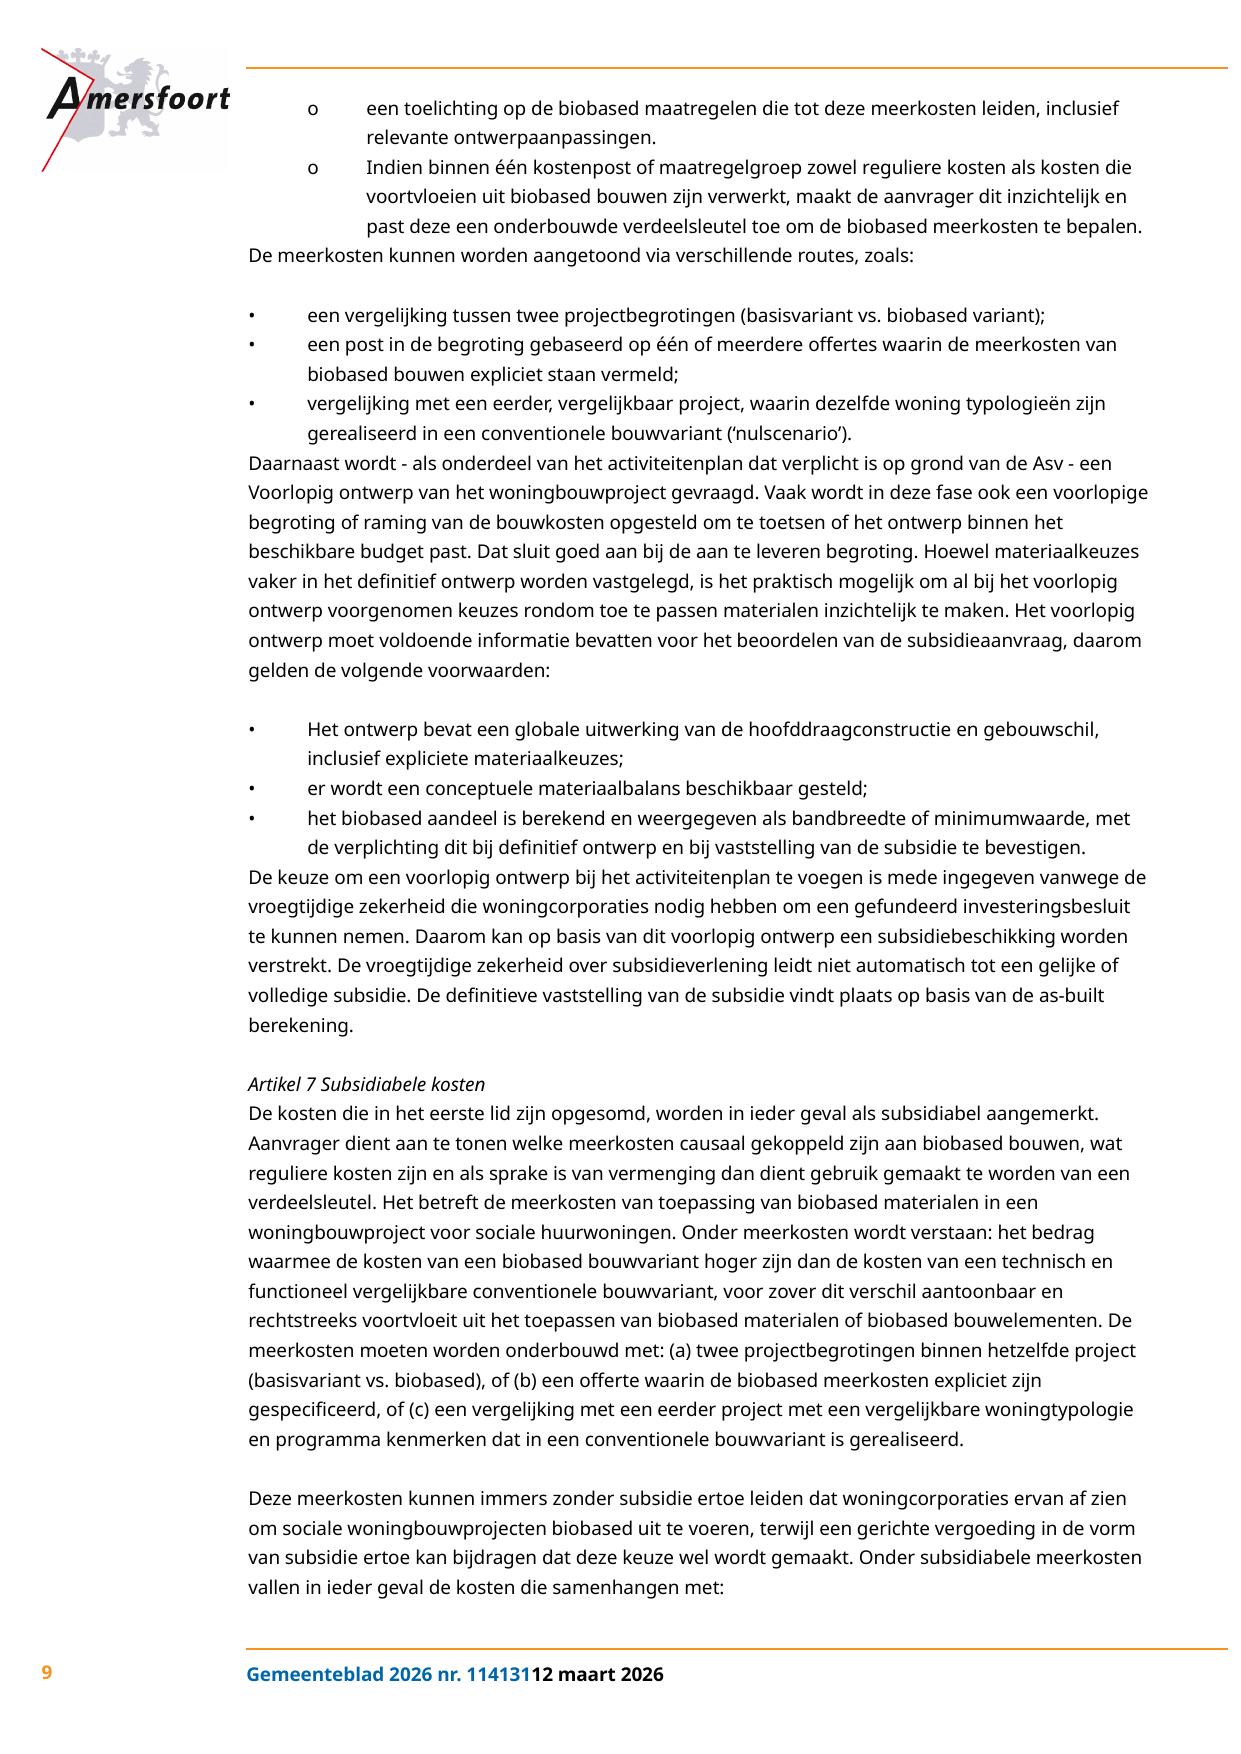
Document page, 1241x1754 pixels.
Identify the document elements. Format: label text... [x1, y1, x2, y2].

text Daarnaast wordt - als onderdeel van het activiteitenplan dat verplicht is op grond van de Asv - een Voorlopig ontwerp van het woningbouwproject gevraagd. Vaak wordt in deze fase ook een voorlopige begroting of raming van de bouwkosten opgesteld om te toetsen of het ontwerp binnen het beschikbare budget past. Dat sluit goed aan bij de aan te leveren begroting. Hoewel materiaalkeuzes vaker in het definitief ontwerp worden vastgelegd, is het praktisch mogelijk om al bij het voorlopig ontwerp voorgenomen keuzes rondom toe te passen materialen inzichtelijk te maken. Het voorlopig ontwerp moet voldoende informatie bevatten voor het beoordelen van de subsidieaanvraag, daarom gelden de volgende voorwaarden: [248, 450, 1152, 683]
list een toelichting op de biobased maatregelen die tot deze meerkosten leiden, inclusief relevante ontwerpaanpassingen. [307, 95, 1152, 150]
text Artikel 7 Subsidiabele kosten [248, 1071, 1152, 1097]
text De keuze om een voorlopig ontwerp bij het activiteitenplan te voegen is mede ingegeven vanwege de vroegtijdige zekerheid die woningcorporaties nodig hebben om een gefundeerd investeringsbesluit te kunnen nemen. Daarom kan op basis van dit voorlopig ontwerp een subsidiebeschikking worden verstrekt. De vroegtijdige zekerheid over subsidieverlening leidt niet automatisch tot een gelijke of volledige subsidie. De definitieve vaststelling van de subsidie vindt plaats op basis van de as-built berekening. [248, 864, 1152, 1038]
list Het ontwerp bevat een globale uitwerking van de hoofddraagconstructie en gebouwschil, inclusief expliciete materiaalkeuzes; [248, 716, 1152, 771]
list het biobased aandeel is berekend en weergegeven als bandbreedte of minimumwaarde, met de verplichting dit bij definitief ontwerp en bij vaststelling van de subsidie te bevestigen. [248, 805, 1152, 860]
text De meerkosten kunnen worden aangetoond via verschillende routes, zoals: [248, 243, 1152, 268]
list Indien binnen één kostenpost of maatregelgroep zowel reguliere kosten als kosten die voortvloeien uit biobased bouwen zijn verwerkt, maakt de aanvrager dit inzichtelijk en past deze een onderbouwde verdeelsleutel toe om de biobased meerkosten te bepalen. [307, 154, 1152, 239]
picture [41, 47, 231, 172]
text Deze meerkosten kunnen immers zonder subsidie ertoe leiden dat woningcorporaties ervan af zien om sociale woningbouwprojecten biobased uit te voeren, terwijl een gerichte vergoeding in de vorm van subsidie ertoe kan bijdragen dat deze keuze wel wordt gemaakt. Onder subsidiabele meerkosten vallen in ieder geval de kosten die samenhangen met: [248, 1485, 1152, 1600]
list vergelijking met een eerder, vergelijkbaar project, waarin dezelfde woning typologieën zijn gerealiseerd in een conventionele bouwvariant (‘nulscenario’). [248, 391, 1152, 446]
list een post in de begroting gebaseerd op één of meerdere offertes waarin de meerkosten van biobased bouwen expliciet staan vermeld; [248, 331, 1152, 387]
list een vergelijking tussen twee projectbegrotingen (basisvariant vs. biobased variant); [248, 302, 1152, 328]
list er wordt een conceptuele materiaalbalans beschikbaar gesteld; [248, 775, 1152, 801]
text De kosten die in het eerste lid zijn opgesomd, worden in ieder geval als subsidiabel aangemerkt. Aanvrager dient aan te tonen welke meerkosten causaal gekoppeld zijn aan biobased bouwen, wat reguliere kosten zijn en als sprake is van vermenging dan dient gebruik gemaakt te worden van een verdeelsleutel. Het betreft de meerkosten van toepassing van biobased materialen in een woningbouwproject voor sociale huurwoningen. Onder meerkosten wordt verstaan: het bedrag waarmee de kosten van een biobased bouwvariant hoger zijn dan de kosten van een technisch en functioneel vergelijkbare conventionele bouwvariant, voor zover dit verschil aantoonbaar en rechtstreeks voortvloeit uit het toepassen van biobased materialen of biobased bouwelementen. De meerkosten moeten worden onderbouwd met: (a) twee projectbegrotingen binnen hetzelfde project (basisvariant vs. biobased), of (b) een offerte waarin de biobased meerkosten expliciet zijn gespecificeerd, of (c) een vergelijking met een eerder project met een vergelijkbare woningtypologie en programma kenmerken dat in een conventionele bouwvariant is gerealiseerd. [248, 1101, 1152, 1452]
